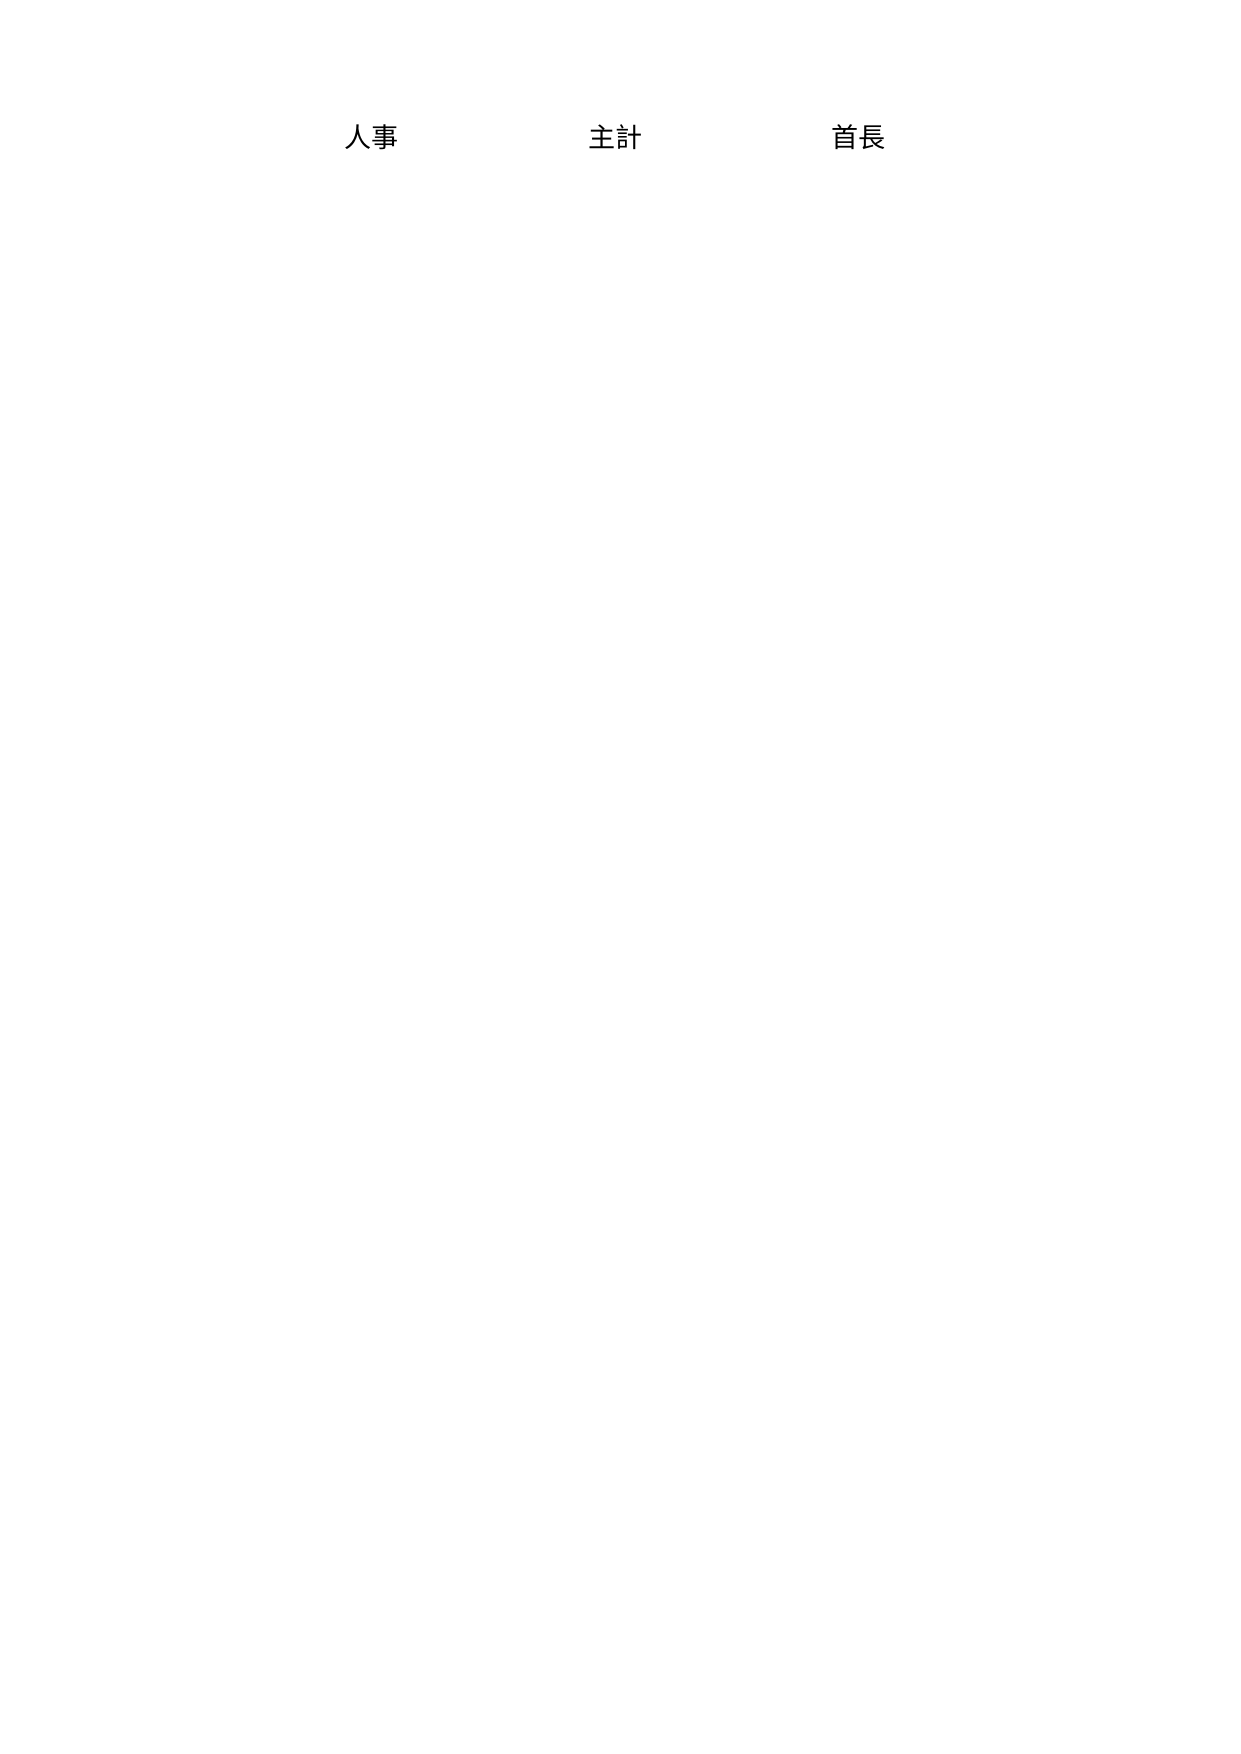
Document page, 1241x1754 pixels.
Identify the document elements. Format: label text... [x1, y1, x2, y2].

text 人事 主計 首長 [100, 98, 1181, 173]
